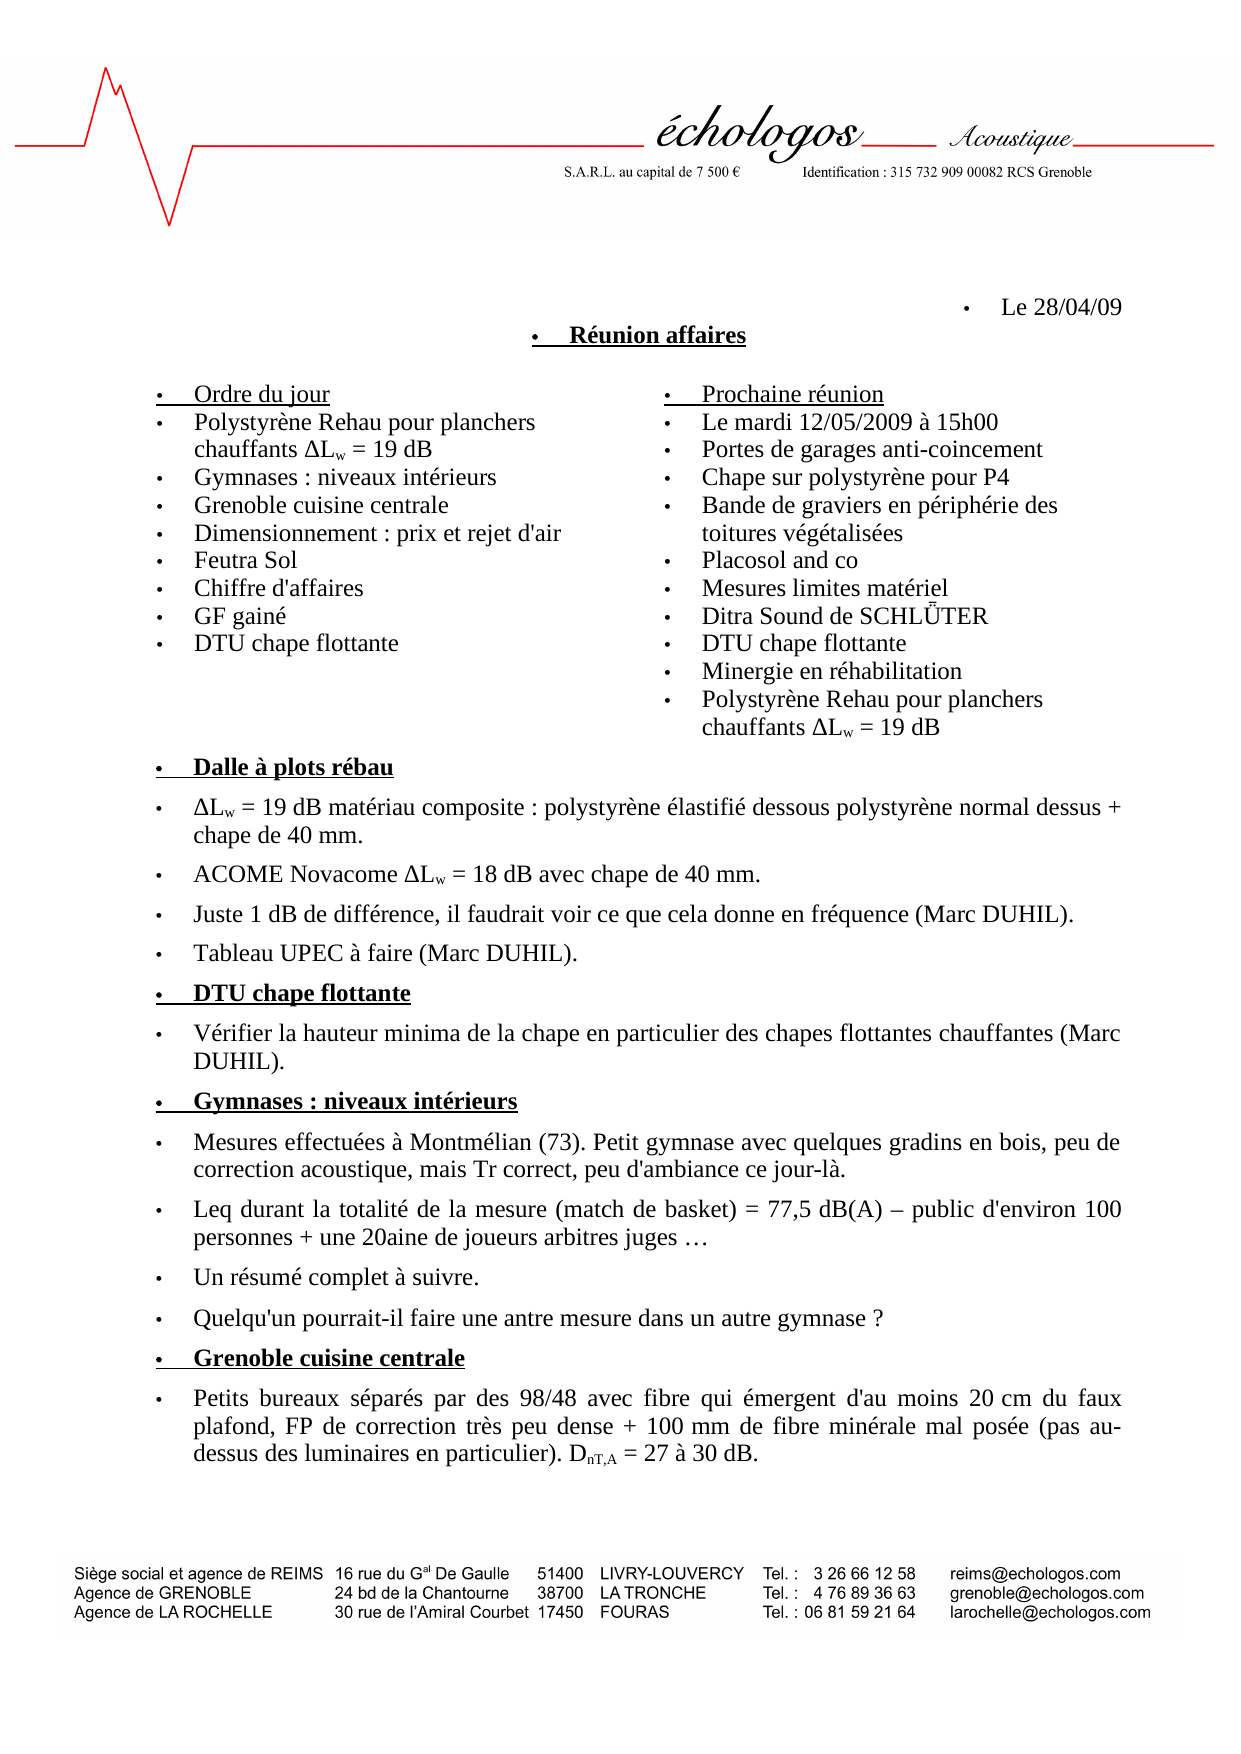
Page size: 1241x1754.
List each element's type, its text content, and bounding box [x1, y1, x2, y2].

list Grenoble cuisine centrale [156, 1344, 1122, 1372]
table_cell Le mardi 12/05/2009 à 15h00 Portes de garages anti-coincement Chape sur polystyrène pour P4 Bande de graviers en périphérie des toitures végétalisées Placosol and co Mesures limites matériel Ditra Sound de SCHLǕTER DTU chape flottante Minergie en réhabilitation Polystyrène Rehau pour planchers chauffants ΔLw = 19 dB [619, 408, 1129, 740]
list Leq durant la totalité de la mesure (match de basket) = 77,5 dB(A) – public d'environ 100 personnes + une 20aine de joueurs arbitres juges … [156, 1196, 1122, 1251]
title Vérifier la hauteur minima de la chape en particulier des chapes flottantes chauffantes (Marc DUHIL). [156, 1019, 1122, 1075]
title Gymnases : niveaux intérieurs [156, 1087, 1122, 1115]
list Mesures effectuées à Montmélian (73). Petit gymnase avec quelques gradins en bois, peu de correction acoustique, mais Tr correct, peu d'ambiance ce jour-là. [156, 1128, 1122, 1183]
list Un résumé complet à suivre. [156, 1263, 1122, 1291]
picture [0, 59, 1241, 237]
list Juste 1 dB de différence, il faudrait voir ce que cela donne en fréquence (Marc DUHIL). [156, 900, 1122, 927]
title Le 28/04/09 [156, 293, 1122, 321]
table_header Prochaine réunion [619, 374, 1129, 408]
title Dalle à plots rébau [156, 753, 1122, 781]
title DTU chape flottante [156, 979, 1122, 1007]
list Petits bureaux séparés par des 98/48 avec fibre qui émergent d'au moins 20 cm du faux plafond, FP de correction très peu dense + 100 mm de fibre minérale mal posée (pas au-dessus des luminaires en particulier). DnT,A = 27 à 30 dB. [156, 1384, 1122, 1467]
list Quelqu'un pourrait-il faire une antre mesure dans un autre gymnase ? [156, 1304, 1122, 1331]
list ACOME Novacome ΔLw = 18 dB avec chape de 40 mm. [156, 860, 1122, 888]
picture [59, 1552, 1182, 1635]
table_cell Polystyrène Rehau pour planchers chauffants ΔLw = 19 dB Gymnases : niveaux intérieurs Grenoble cuisine centrale Dimensionnement : prix et rejet d'air Feutra Sol Chiffre d'affaires GF gainé DTU chape flottante [112, 408, 619, 740]
list ΔLw = 19 dB matériau composite : polystyrène élastifié dessous polystyrène normal dessus + chape de 40 mm. [156, 793, 1122, 848]
title Réunion affaires [156, 321, 1122, 349]
table_header Ordre du jour [112, 374, 619, 408]
list Tableau UPEC à faire (Marc DUHIL). [156, 939, 1122, 967]
